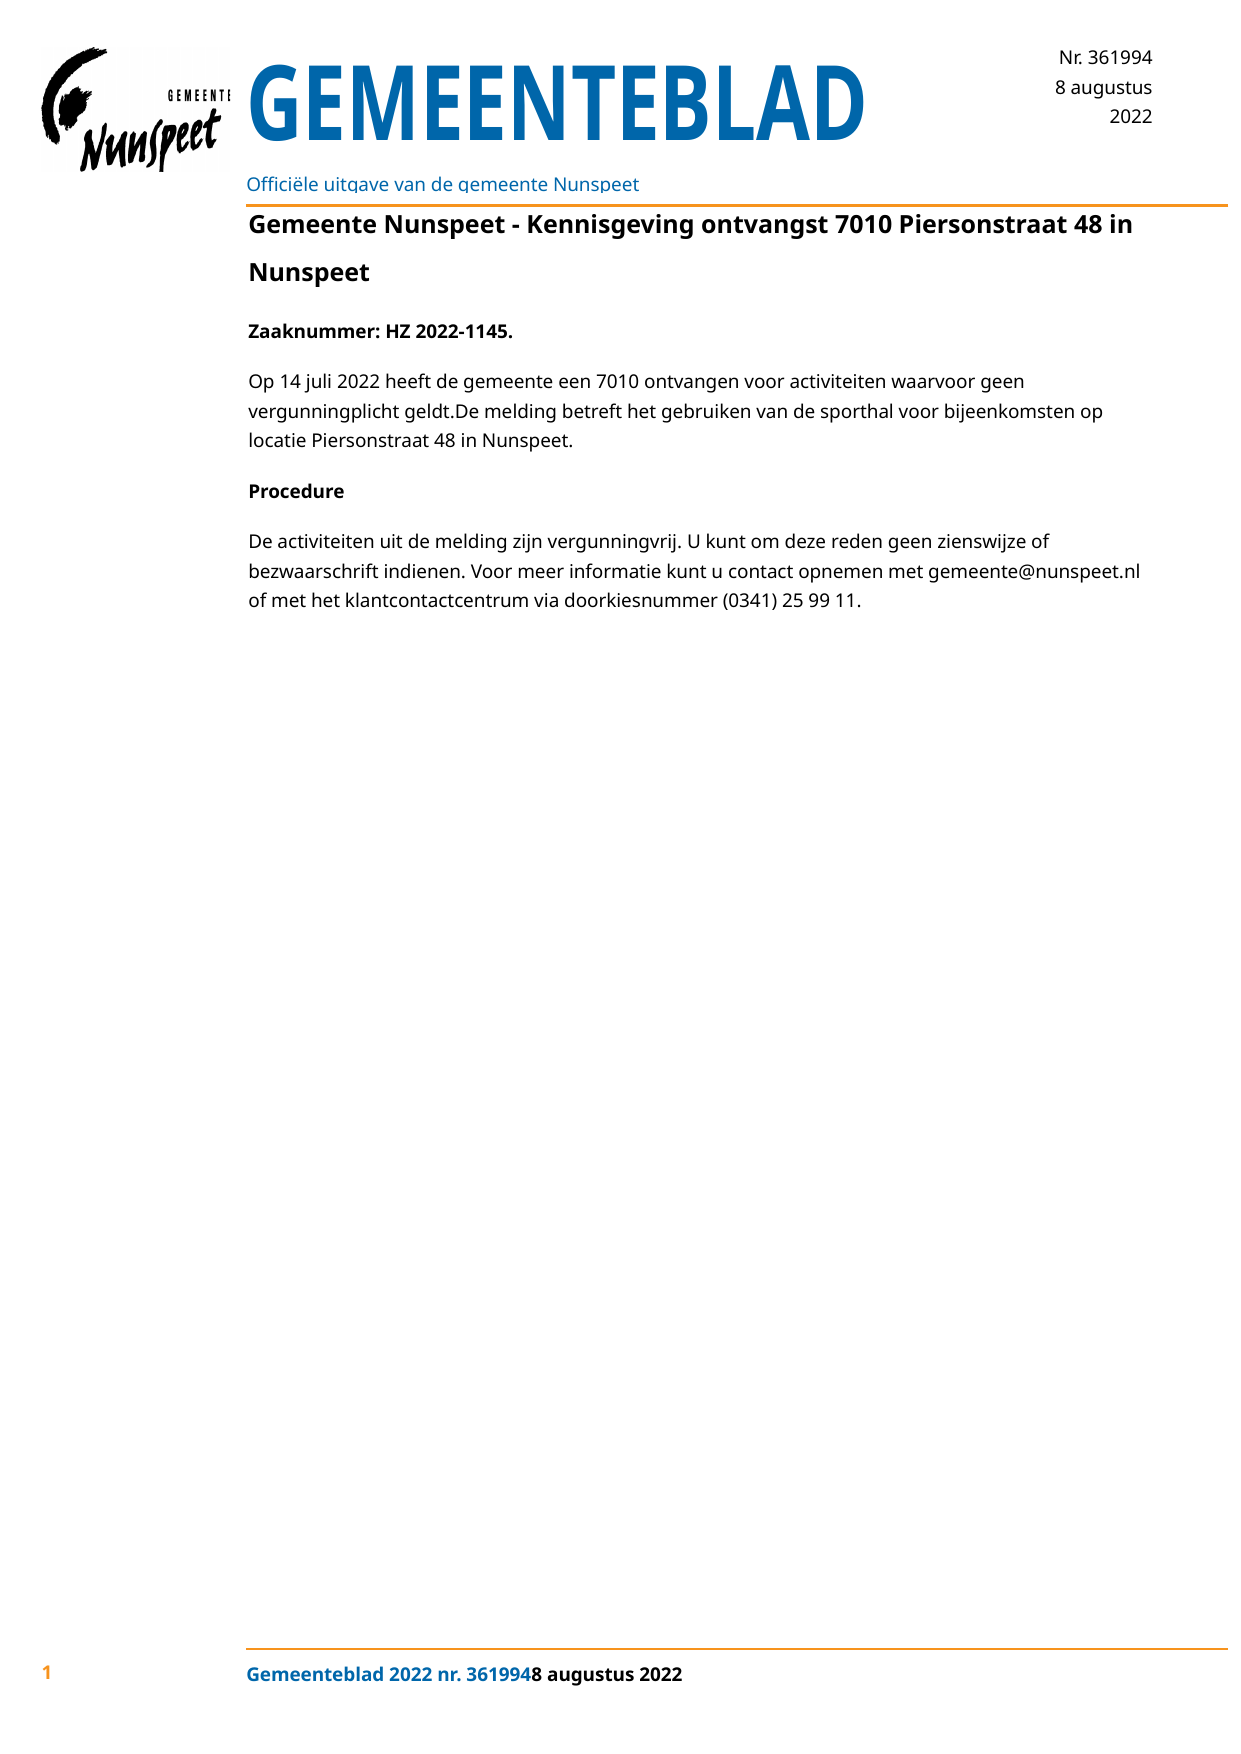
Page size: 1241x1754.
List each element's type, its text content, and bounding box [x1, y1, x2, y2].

text Gemeente Nunspeet - Kennisgeving ontvangst 7010 Piersonstraat 48 in Nunspeet [248, 207, 1152, 288]
text Zaaknummer: HZ 2022-1145. [248, 318, 1152, 344]
text De activiteiten uit de melding zijn vergunningvrij. U kunt om deze reden geen zienswijze of bezwaarschrift indienen. Voor meer informatie kunt u contact opnemen met gemeente@nunspeet.nl of met het klantcontactcentrum via doorkiesnummer (0341) 25 99 11. [248, 528, 1152, 613]
picture [41, 47, 231, 172]
text Op 14 juli 2022 heeft de gemeente een 7010 ontvangen voor activiteiten waarvoor geen vergunningplicht geldt.De melding betreft het gebruiken van de sporthal voor bijeenkomsten op locatie Piersonstraat 48 in Nunspeet. [248, 368, 1152, 453]
text Procedure [248, 478, 1152, 504]
